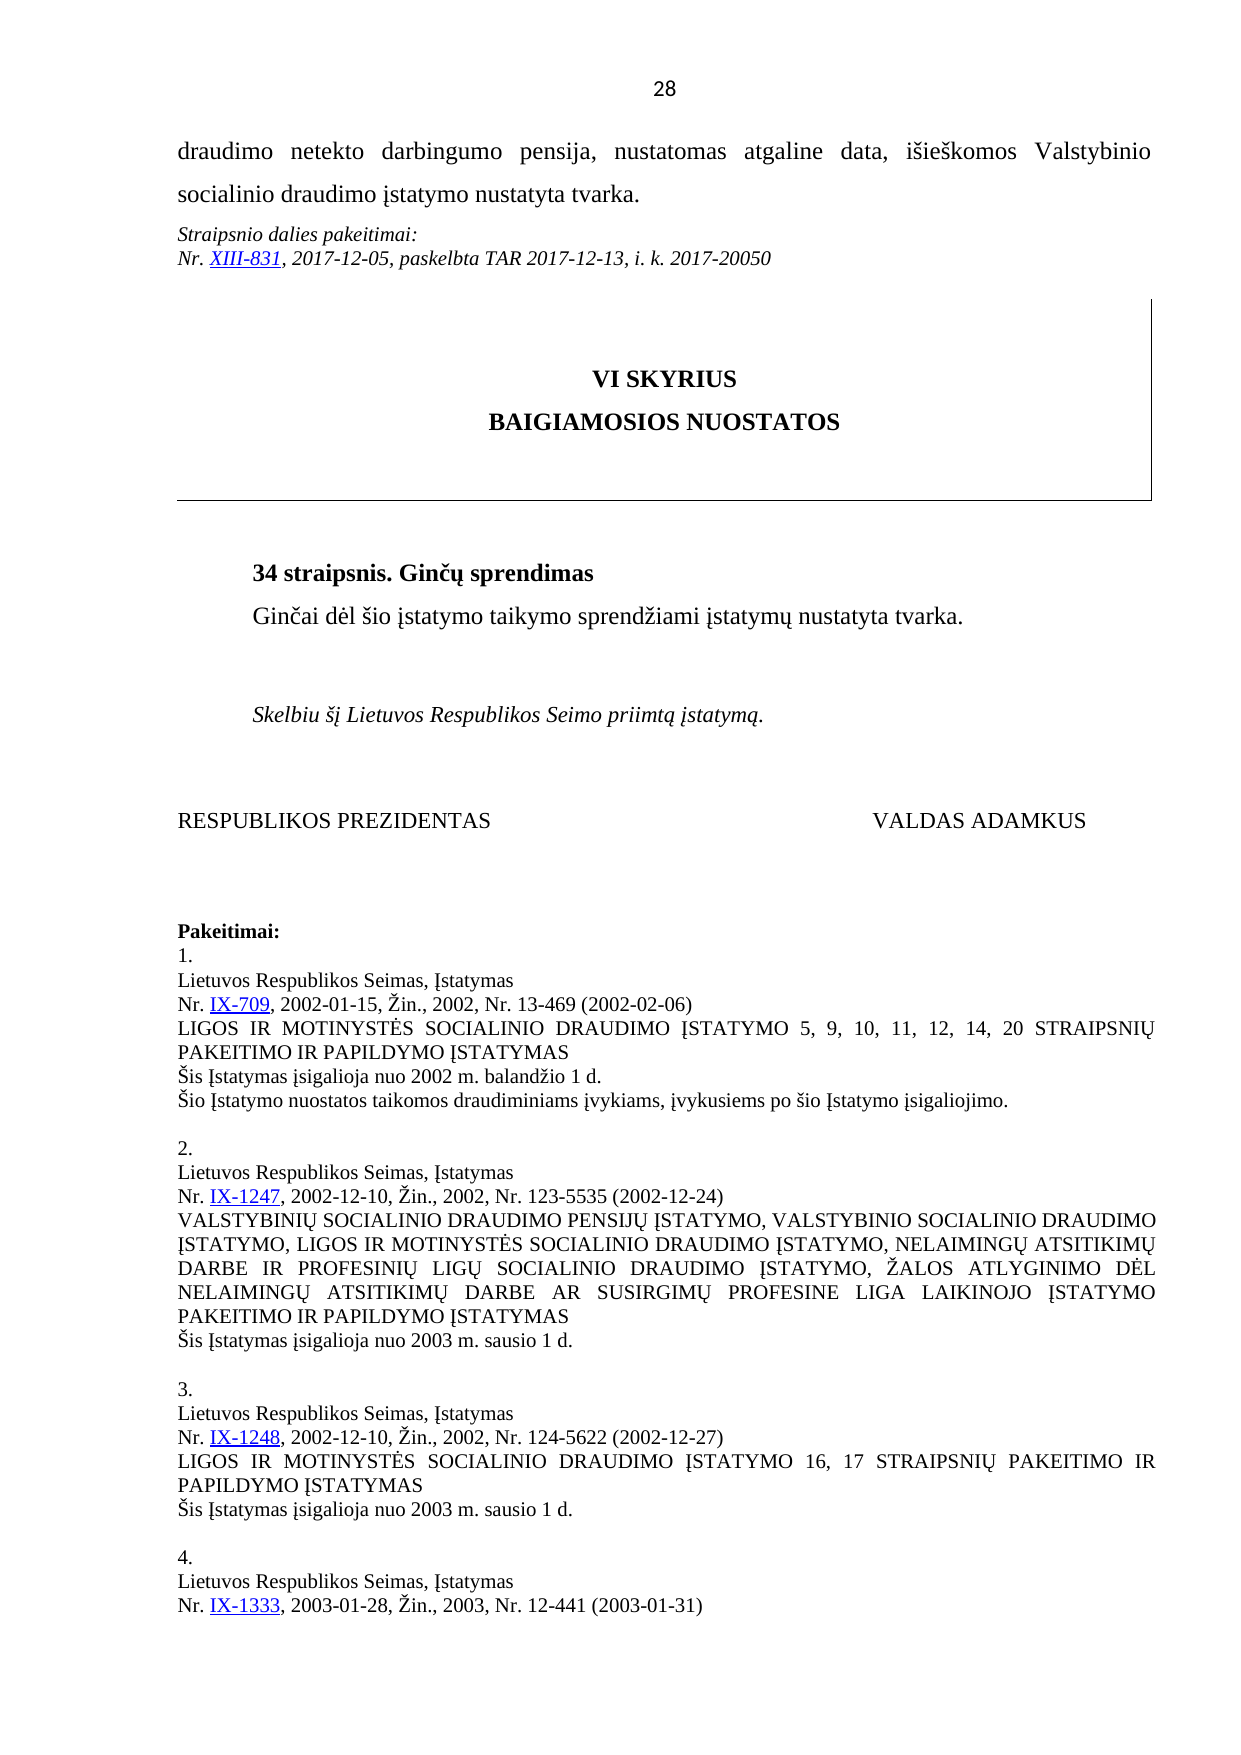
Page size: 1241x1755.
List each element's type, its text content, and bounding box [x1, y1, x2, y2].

text RESPUBLIKOS PREZIDENTAS VALDAS ADAMKUS [177, 807, 1157, 833]
text Šis Įstatymas įsigalioja nuo 2003 m. sausio 1 d. [177, 1497, 1157, 1521]
text 4. [177, 1545, 1157, 1569]
text Skelbiu šį Lietuvos Respublikos Seimo priimtą įstatymą. [177, 701, 1157, 728]
text 2. [177, 1136, 1157, 1160]
text Šis Įstatymas įsigalioja nuo 2003 m. sausio 1 d. [177, 1328, 1157, 1352]
text VALSTYBINIŲ SOCIALINIO DRAUDIMO PENSIJŲ ĮSTATYMO, VALSTYBINIO SOCIALINIO DRAUDIMO ĮSTATYMO, LIGOS IR MOTINYSTĖS SOCIALINIO DRAUDIMO ĮSTATYMO, NELAIMINGŲ ATSITIKIMŲ DARBE IR PROFESINIŲ LIGŲ SOCIALINIO DRAUDIMO ĮSTATYMO, ŽALOS ATLYGINIMO DĖL NELAIMINGŲ ATSITIKIMŲ DARBE AR SUSIRGIMŲ PROFESINE LIGA LAIKINOJO ĮSTATYMO PAKEITIMO IR PAPILDYMO ĮSTATYMAS [177, 1208, 1157, 1328]
text Nr. IX-1248, 2002-12-10, Žin., 2002, Nr. 124-5622 (2002-12-27) [177, 1425, 1157, 1449]
text 1. [177, 943, 1157, 967]
text Šio Įstatymo nuostatos taikomos draudiminiams įvykiams, įvykusiems po šio Įstatymo įsigaliojimo. [177, 1088, 1157, 1112]
text draudimo netekto darbingumo pensija, nustatomas atgaline data, išieškomos Valstybinio socialinio draudimo įstatymo nustatyta tvarka. [177, 136, 1152, 208]
text Nr. IX-1247, 2002-12-10, Žin., 2002, Nr. 123-5535 (2002-12-24) [177, 1184, 1157, 1208]
text Lietuvos Respublikos Seimas, Įstatymas [177, 1160, 1157, 1184]
text Nr. XIII-831, 2017-12-05, paskelbta TAR 2017-12-13, i. k. 2017-20050 [177, 246, 1152, 270]
text LIGOS IR MOTINYSTĖS SOCIALINIO DRAUDIMO ĮSTATYMO 5, 9, 10, 11, 12, 14, 20 STRAIPSNIŲ PAKEITIMO IR PAPILDYMO ĮSTATYMAS [177, 1016, 1157, 1064]
text LIGOS IR MOTINYSTĖS SOCIALINIO DRAUDIMO ĮSTATYMO 16, 17 STRAIPSNIŲ PAKEITIMO IR PAPILDYMO ĮSTATYMAS [177, 1449, 1157, 1497]
text Lietuvos Respublikos Seimas, Įstatymas [177, 1401, 1157, 1425]
text Nr. IX-1333, 2003-01-28, Žin., 2003, Nr. 12-441 (2003-01-31) [177, 1593, 1157, 1617]
text Nr. IX-709, 2002-01-15, Žin., 2002, Nr. 13-469 (2002-02-06) [177, 992, 1157, 1016]
text Lietuvos Respublikos Seimas, Įstatymas [177, 967, 1157, 992]
text 34 straipsnis. Ginčų sprendimas [177, 558, 1152, 586]
text Straipsnio dalies pakeitimai: [177, 222, 1152, 246]
text Ginčai dėl šio įstatymo taikymo sprendžiami įstatymų nustatyta tvarka. [177, 601, 1152, 629]
text Lietuvos Respublikos Seimas, Įstatymas [177, 1569, 1157, 1593]
text Šis Įstatymas įsigalioja nuo 2002 m. balandžio 1 d. [177, 1064, 1157, 1088]
text VI SKYRIUS [177, 299, 1151, 342]
text 3. [177, 1377, 1157, 1401]
text Pakeitimai: [177, 919, 1157, 943]
text BAIGIAMOSIOS NUOSTATOS [177, 342, 1152, 500]
